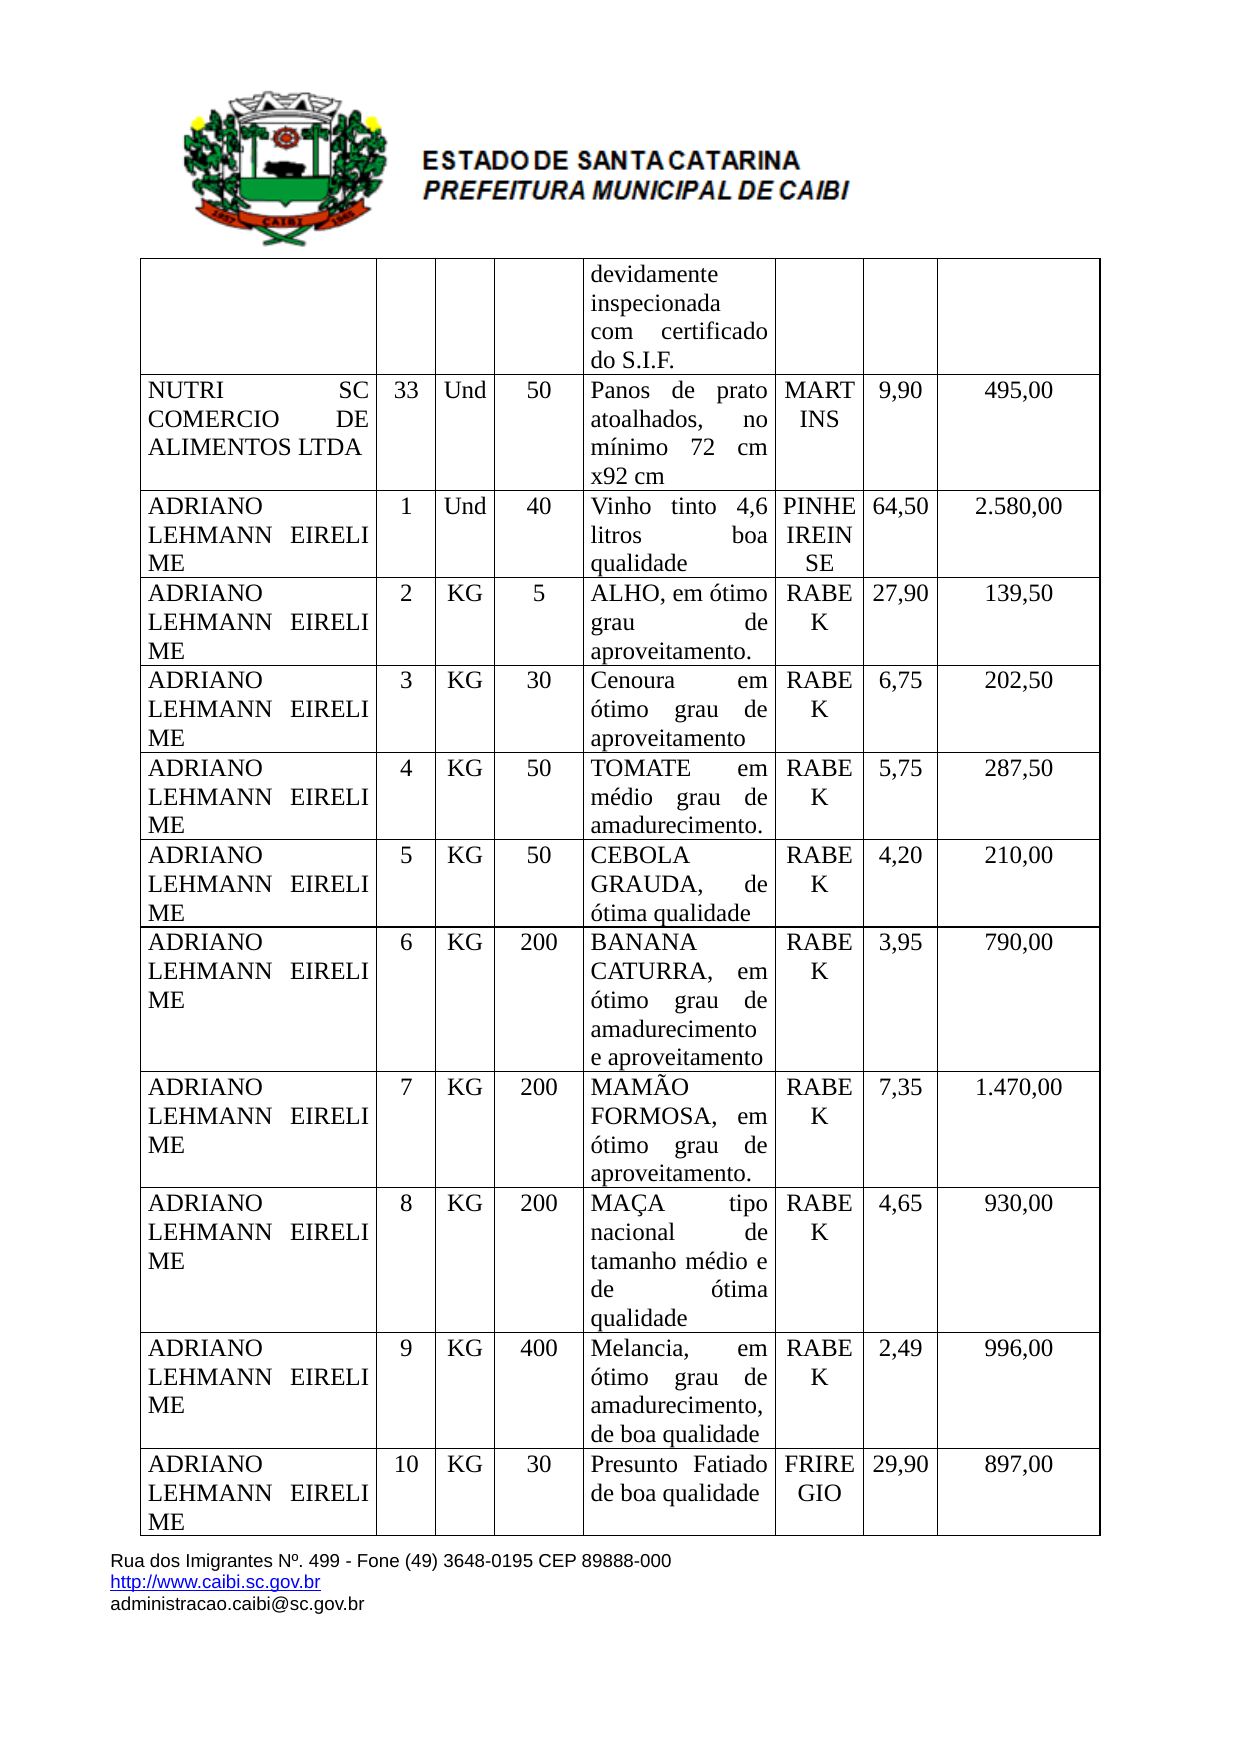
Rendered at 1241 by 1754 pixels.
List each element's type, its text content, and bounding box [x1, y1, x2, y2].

table_cell RABEK [776, 1188, 863, 1332]
table_cell 6,75 [864, 666, 937, 752]
table_cell KG [436, 753, 494, 839]
table_cell 9 [377, 1333, 435, 1448]
table_cell KG [436, 1449, 494, 1535]
table_cell 200 [495, 1072, 583, 1187]
table_cell 50 [495, 375, 583, 490]
table_cell 9,90 [864, 375, 937, 490]
table_cell 930,00 [938, 1188, 1099, 1332]
table_cell 202,50 [938, 666, 1099, 752]
table_cell KG [436, 578, 494, 664]
table_cell 6 [377, 928, 435, 1071]
table_cell MARTINS [776, 375, 863, 490]
table_cell Cenoura em ótimo grau de aproveitamento [584, 666, 775, 752]
table_cell ADRIANO LEHMANN EIRELI ME [141, 1072, 376, 1187]
table_cell KG [436, 666, 494, 752]
table_cell 29,90 [864, 1449, 937, 1535]
table_cell 27,90 [864, 578, 937, 664]
table_cell RABEK [776, 666, 863, 752]
table_cell TOMATE em médio grau de amadurecimento. [584, 753, 775, 839]
table_cell Presunto Fatiado de boa qualidade [584, 1449, 775, 1535]
table_cell 7 [377, 1072, 435, 1187]
table_cell 1 [377, 491, 435, 577]
table_cell [864, 259, 937, 374]
table_cell 5,75 [864, 753, 937, 839]
table_cell 790,00 [938, 928, 1099, 1071]
table_cell 30 [495, 666, 583, 752]
table_cell devidamente inspecionada com certificado do S.I.F. [584, 259, 775, 374]
table_cell KG [436, 1333, 494, 1448]
table_cell RABEK [776, 840, 863, 926]
table_cell RABEK [776, 753, 863, 839]
table_cell Melancia, em ótimo grau de amadurecimento, de boa qualidade [584, 1333, 775, 1448]
table_cell 4,20 [864, 840, 937, 926]
table_cell CEBOLA GRAUDA, de ótima qualidade [584, 840, 775, 926]
table_cell [377, 259, 435, 374]
table_cell 50 [495, 753, 583, 839]
table_cell 400 [495, 1333, 583, 1448]
table_cell 139,50 [938, 578, 1099, 664]
table_cell 3 [377, 666, 435, 752]
table_cell 40 [495, 491, 583, 577]
table_cell 10 [377, 1449, 435, 1535]
table_cell 50 [495, 840, 583, 926]
table_cell RABEK [776, 578, 863, 664]
table_cell 5 [495, 578, 583, 664]
table_cell RABEK [776, 928, 863, 1071]
table_cell 210,00 [938, 840, 1099, 926]
table_cell [436, 259, 494, 374]
table_cell Panos de prato atoalhados, no mínimo 72 cm x92 cm [584, 375, 775, 490]
table_cell 5 [377, 840, 435, 926]
table_cell 1.470,00 [938, 1072, 1099, 1187]
table_cell 30 [495, 1449, 583, 1535]
table_cell 33 [377, 375, 435, 490]
table_cell 200 [495, 928, 583, 1071]
table_cell ADRIANO LEHMANN EIRELI ME [141, 491, 376, 577]
table_cell Vinho tinto 4,6 litros boa qualidade [584, 491, 775, 577]
table_cell ADRIANO LEHMANN EIRELI ME [141, 1449, 376, 1535]
table_cell 2.580,00 [938, 491, 1099, 577]
table_cell 4 [377, 753, 435, 839]
table_cell 495,00 [938, 375, 1099, 490]
table_cell BANANA CATURRA, em ótimo grau de amadurecimento e aproveitamento [584, 928, 775, 1071]
table_cell NUTRI SC COMERCIO DE ALIMENTOS LTDA [141, 375, 376, 490]
table_cell KG [436, 840, 494, 926]
table_cell ADRIANO LEHMANN EIRELI ME [141, 1333, 376, 1448]
table_cell PINHEIREINSE [776, 491, 863, 577]
table_cell 8 [377, 1188, 435, 1332]
table_cell ADRIANO LEHMANN EIRELI ME [141, 1188, 376, 1332]
table_cell ADRIANO LEHMANN EIRELI ME [141, 666, 376, 752]
table_cell RABEK [776, 1072, 863, 1187]
table_cell 64,50 [864, 491, 937, 577]
table_cell 2,49 [864, 1333, 937, 1448]
table_cell Und [436, 375, 494, 490]
table_cell [495, 259, 583, 374]
table_cell 3,95 [864, 928, 937, 1071]
table_cell ALHO, em ótimo grau de aproveitamento. [584, 578, 775, 664]
table_cell 200 [495, 1188, 583, 1332]
table_cell MAÇA tipo nacional de tamanho médio e de ótima qualidade [584, 1188, 775, 1332]
table_cell 7,35 [864, 1072, 937, 1187]
table_cell ADRIANO LEHMANN EIRELI ME [141, 753, 376, 839]
table_cell 287,50 [938, 753, 1099, 839]
table_cell ADRIANO LEHMANN EIRELI ME [141, 840, 376, 926]
table_cell KG [436, 1072, 494, 1187]
table_cell [938, 259, 1099, 374]
table_cell [776, 259, 863, 374]
table_cell RABEK [776, 1333, 863, 1448]
table_cell [141, 259, 376, 374]
table_cell 996,00 [938, 1333, 1099, 1448]
table_cell MAMÃO FORMOSA, em ótimo grau de aproveitamento. [584, 1072, 775, 1187]
table_cell FRIREGIO [776, 1449, 863, 1535]
table_cell KG [436, 928, 494, 1071]
table_cell 897,00 [938, 1449, 1099, 1535]
table_cell KG [436, 1188, 494, 1332]
table_cell ADRIANO LEHMANN EIRELI ME [141, 578, 376, 664]
table_cell 2 [377, 578, 435, 664]
table_cell 4,65 [864, 1188, 937, 1332]
table_cell ADRIANO LEHMANN EIRELI ME [141, 928, 376, 1071]
table_cell Und [436, 491, 494, 577]
